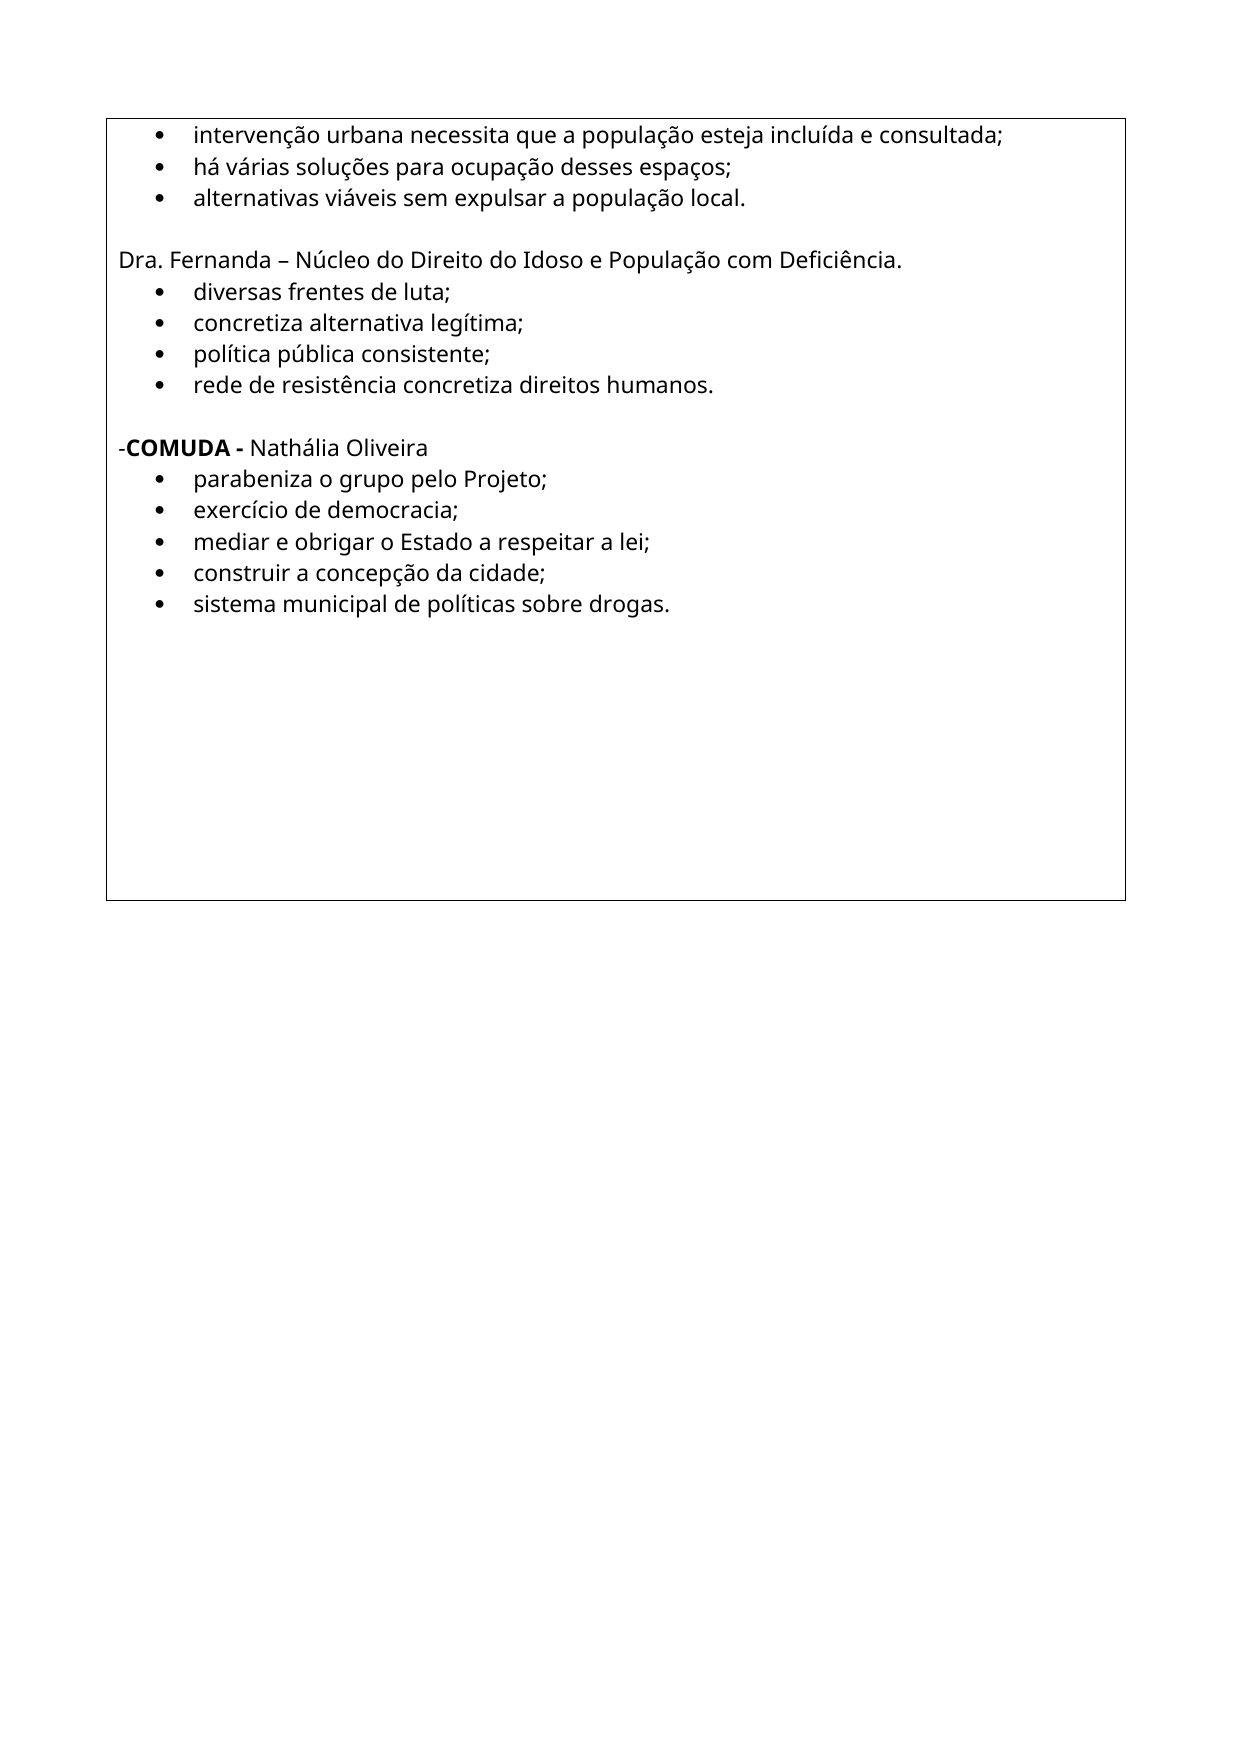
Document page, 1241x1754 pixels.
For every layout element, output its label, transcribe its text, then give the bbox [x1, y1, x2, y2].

table_header Observações: -apresentação do Projeto – Entidades coletivas – Mundaréu da Luz; -incorporar a demanda do território; -discussão sobre o Projeto; -Raquel – apresentação do Projeto: 1- agradecimento das 20 entidades parceiras/ alteração urbanística com discussão sobre a revitalização: destruição/lacrações/violência aos moradores e fluxo. 2- reconhecimento de que o que está não pode ficar/ proposta de transformação da região a partir do olhar do morador local/ situação social muito complexa; -Daniele – 5 princípios básicos do Projeto: 1-Atendimento; 2-Moradia para todos os arranjos familiares; 3-Paisagens diversas – preservar; 4-Mínimo de demolição, apesar das demolições terem iniciadas; 5-Chave a chave: só sai do local onde mora com outro local para morar. -Observações: cobrar a presença do poder público; respeitar os comerciantes locais que estão há anos no local; aprovação no Conselho; Moradores: levantamento das famílias, diversidade de arranjos familiares; condição sócio econômica – 97% ganha até 3 SM; situação de vulnerabilidade social; maioria das mulheres são chefes de família; 68% das mulheres gastam 60% da renda com aluguel; edificações precárias com inúmeras reformas inadequadas. Potencialidades – construção de edificações geminadas; Comerciantes – 93% locatários ou sublocatários – comércio diverso, locatário de longa permanência. O Projeto foi pensado em 3 eixos: 1-Moradia e Trabalho; 2-Estar na rua e conviver; 3-Amar e Cuidar – políticas de redução de danos e forma afetiva; 4-Formas de acesso: moradia – propõe locação social; hotel social; casa própria; moradia terapêutica. Primeiro vínculo da população usuária com o tratamento; 5-Trabalho: comércio social local; oficinas compartilhadas; hortas comunitárias e domésticas; restaurante popular e cozinha compartilhada. Solução habitacional – quadras 36/37/38 – 2 fases da proposta : 36 (Hospital Estadual); 37/38 – demolição – PPP Habitacional. Função social dos espaços vazios: com Hospital – 302 unidades; sem o Hospital – 677 unidades. Região – se toda área térrea for utilizada para outros usos (comércio,...)seria possível produzir até 3.081 unidades habitacionais – viabilidade econômica. Custos: 1-sem hospital: 115 milhões – 677 moradias; 2-com hospital: 52,5 milhões – 302 moradias. Proposta que economiza o gasto do dinheiro público. -Lisete – Projeto arquitetônico: 1) diálogo com a tipologia local; 2)unidades habitacionais diversas; 3) Morar – Programa diverso; 4) Unidades Modulares; 5) Usos mistos. Estar na rua e conviver. Rede que estão se articulando; Potencializar as ações de coletivos culturais; Várias etnias; Cuidar dessa população; -Tiago Khalil – O Fluxo Perfil – beneficiários do DBA: características – 77% com + 30 anos; 68% são pretos/pardos; 66% passaram pelo sistema prisional. -2005 – são realizadas operações policiais na região; -piora na condição de vida de vida dessa população a partir de 2017; -política de cuidado no território: presença da Assistência Social e Saúde – higienização; -estratégias de cuidado – É de lei. Princípio – escuta do território: amar e cuidar; espaço de convivência de baixa exigência; espaço de convivência de média exigência (house first); não teira a comunidade e sim cuidar e incluir nessa comunidade. -Vereadores – Presença: José Police Neto/ Eduardo Suplicy. Police Neto – projeto que trata de um novo modelo de locação para imóveis de interesse social. -Ministério Público – Dr. Marcos (promotor) algo de errado está acontecendo na cidade; falta legitimidade nas ações desse governo; projeto é a legitimidade da implementação das políticas públicas. Ex: Jardim Ângela – área mais violenta do mundo. Entrou na agenda do poder público e numa ação conjunta, a sociedade civil e o poder público – com políticas públicas, reverteram esse dado. a lei não contém palavras ou expressões inúteis; projeto voltado para essa demanda – gestão democrática da cidade; Minist. Público – está a disposição como órgão mediador entre a sociedade civil e o Estado. -Defensoria Pública – Dra. Fernanda/ Dr. Rafael Dr. Rafael: Executivo trata a cidade de forma equivocada; intervenção urbana necessita que a população esteja incluída e consultada; há várias soluções para ocupação desses espaços; alternativas viáveis sem expulsar a população local. Dra. Fernanda – Núcleo do Direito do Idoso e População com Deficiência. diversas frentes de luta; concretiza alternativa legítima; política pública consistente; rede de resistência concretiza direitos humanos. -COMUDA - Nathália Oliveira parabeniza o grupo pelo Projeto; exercício de democracia; mediar e obrigar o Estado a respeitar a lei; construir a concepção da cidade; sistema municipal de políticas sobre drogas. [107, 119, 1125, 900]
